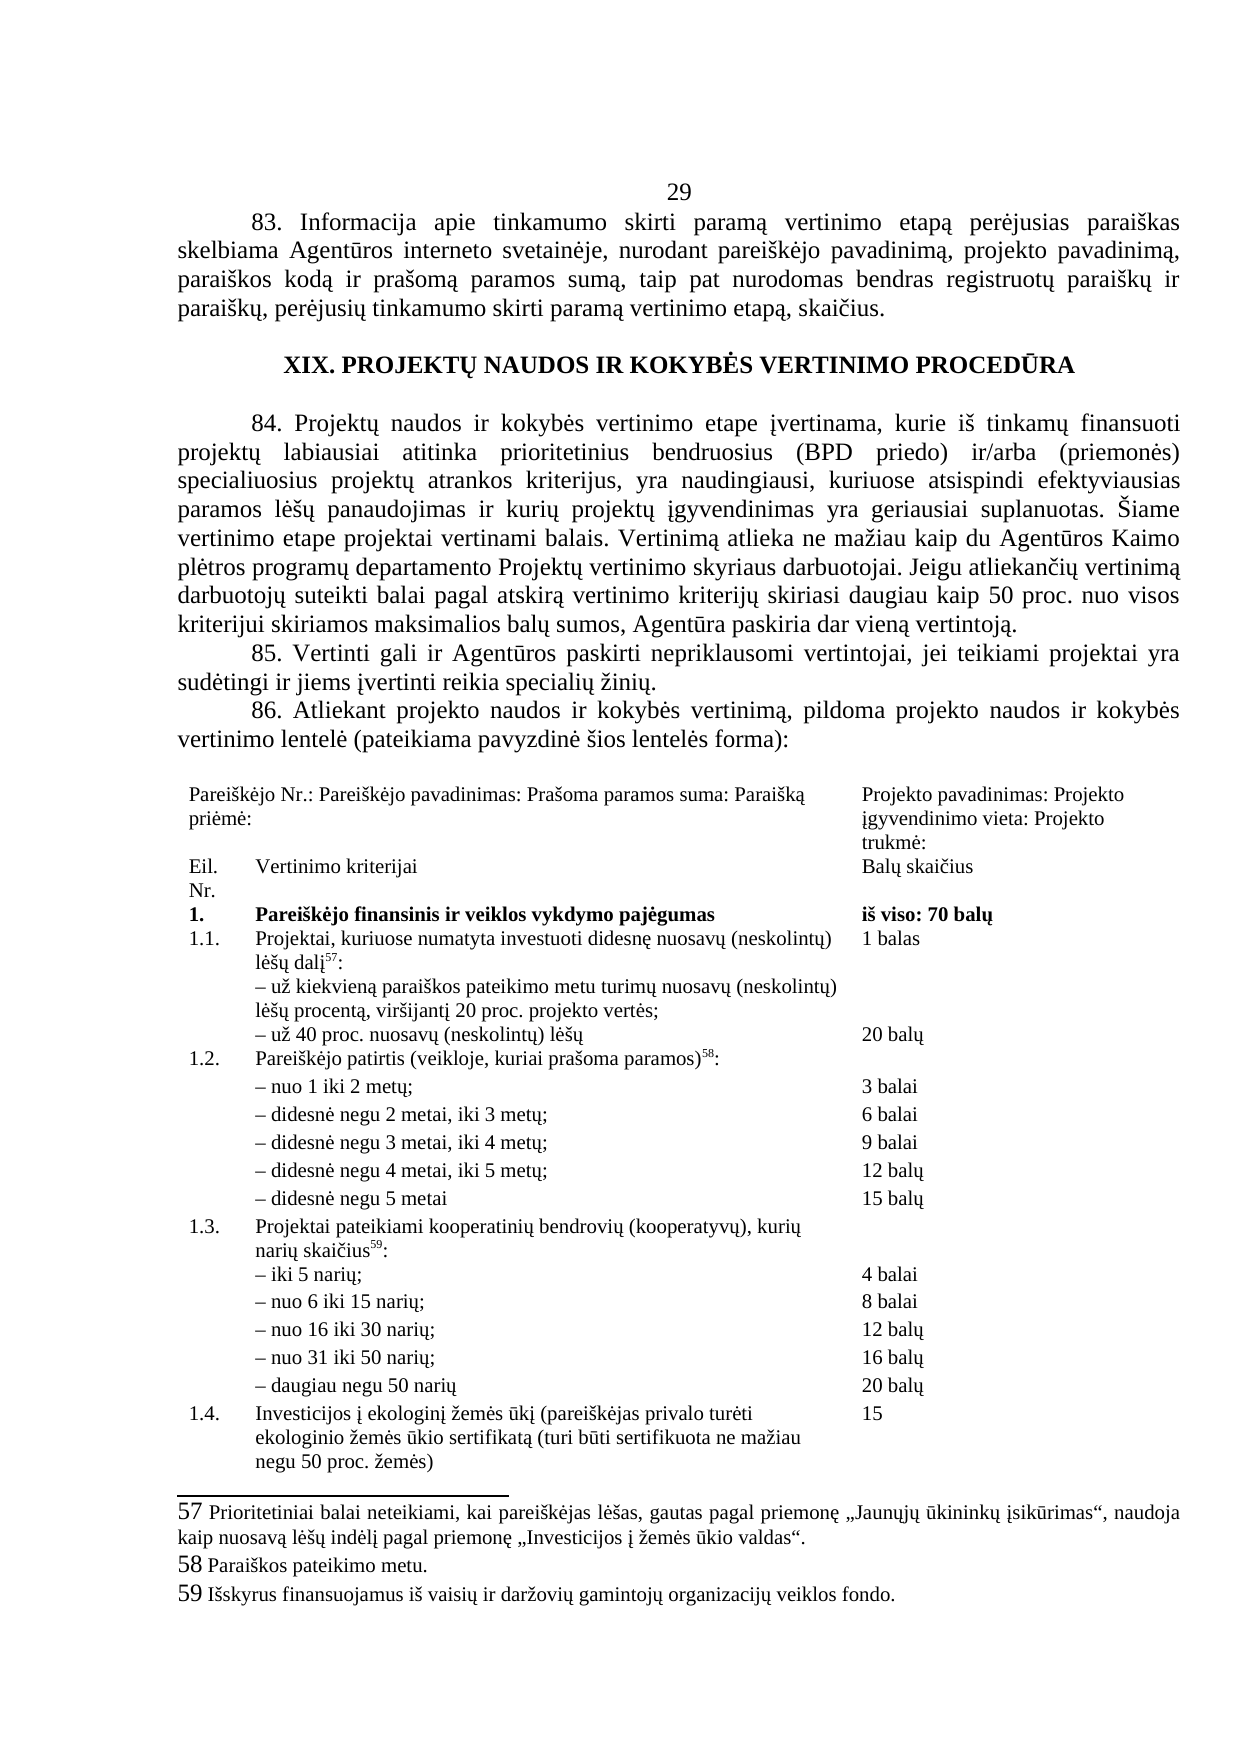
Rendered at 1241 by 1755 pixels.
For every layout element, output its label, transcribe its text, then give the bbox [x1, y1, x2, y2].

table_cell 16 balų [850, 1345, 1181, 1373]
table_cell – nuo 6 iki 15 narių; [244, 1290, 850, 1317]
table_header Pareiškėjo Nr.: Pareiškėjo pavadinimas: Prašoma paramos suma: Paraišką priėmė: [177, 782, 850, 854]
text 84. Projektų naudos ir kokybės vertinimo etape įvertinama, kurie iš tinkamų finansuoti projektų labiausiai atitinka prioritetinius bendruosius (BPD priedo) ir/arba (priemonės) specialiuosius projektų atrankos kriterijus, yra naudingiausi, kuriuose atsispindi efektyviausias paramos lėšų panaudojimas ir kurių projektų įgyvendinimas yra geriausiai suplanuotas. Šiame vertinimo etape projektai vertinami balais. Vertinimą atlieka ne mažiau kaip du Agentūros Kaimo plėtros programų departamento Projektų vertinimo skyriaus darbuotojai. Jeigu atliekančių vertinimą darbuotojų suteikti balai pagal atskirą vertinimo kriterijų skiriasi daugiau kaip 50 proc. nuo visos kriterijui skiriamos maksimalios balų sumos, Agentūra paskiria dar vieną vertintoją. [177, 408, 1181, 638]
table_cell [850, 974, 1181, 1022]
table_header Projekto pavadinimas: Projekto įgyvendinimo vieta: Projekto trukmė: [850, 782, 1181, 854]
table_cell 1.2. [177, 1046, 244, 1213]
table_cell 20 balų [850, 1022, 1181, 1046]
table_cell – nuo 1 iki 2 metų; [244, 1075, 850, 1102]
table_cell 1 balas [850, 926, 1181, 974]
table_cell – didesnė negu 2 metai, iki 3 metų; [244, 1102, 850, 1130]
table_cell 12 balų [850, 1158, 1181, 1186]
text 85. Vertinti gali ir Agentūros paskirti nepriklausomi vertintojai, jei teikiami projektai yra sudėtingi ir jiems įvertinti reikia specialių žinių. [177, 638, 1181, 695]
table_cell – nuo 16 iki 30 narių; [244, 1317, 850, 1345]
table_cell Investicijos į ekologinį žemės ūkį (pareiškėjas privalo turėti ekologinio žemės ūkio sertifikatą (turi būti sertifikuota ne mažiau negu 50 proc. žemės) [244, 1401, 850, 1473]
table_cell Projektai pateikiami kooperatinių bendrovių (kooperatyvų), kurių narių skaičius: [244, 1214, 850, 1262]
table_cell [850, 1214, 1181, 1262]
text 83. Informacija apie tinkamumo skirti paramą vertinimo etapą perėjusias paraiškas skelbiama Agentūros interneto svetainėje, nurodant pareiškėjo pavadinimą, projekto pavadinimą, paraiškos kodą ir prašomą paramos sumą, taip pat nurodomas bendras registruotų paraiškų ir paraiškų, perėjusių tinkamumo skirti paramą vertinimo etapą, skaičius. [177, 207, 1181, 322]
table_cell – daugiau negu 50 narių [244, 1373, 850, 1401]
table_cell 1.4. [177, 1401, 244, 1473]
table_cell 1.3. [177, 1214, 244, 1401]
table_cell [850, 1046, 1181, 1074]
table_cell – už 40 proc. nuosavų (neskolintų) lėšų [244, 1022, 850, 1046]
table_cell 15 balų [850, 1186, 1181, 1213]
table_cell Projektai, kuriuose numatyta investuoti didesnę nuosavų (neskolintų) lėšų dalį: [244, 926, 850, 974]
table_cell 6 balai [850, 1102, 1181, 1130]
table_cell 8 balai [850, 1290, 1181, 1317]
table_cell 12 balų [850, 1317, 1181, 1345]
table_cell Eil. Nr. [177, 854, 244, 902]
table_cell Balų skaičius [850, 854, 1181, 902]
table_cell 20 balų [850, 1373, 1181, 1401]
table_cell Pareiškėjo patirtis (veikloje, kuriai prašoma paramos): [244, 1046, 850, 1074]
table_cell Pareiškėjo finansinis ir veiklos vykdymo pajėgumas [244, 902, 850, 926]
table_cell – nuo 31 iki 50 narių; [244, 1345, 850, 1373]
text 86. Atliekant projekto naudos ir kokybės vertinimą, pildoma projekto naudos ir kokybės vertinimo lentelė (pateikiama pavyzdinė šios lentelės forma): [177, 695, 1181, 753]
table_cell – didesnė negu 5 metai [244, 1186, 850, 1213]
table_cell 15 [850, 1401, 1181, 1473]
table_cell 4 balai [850, 1262, 1181, 1289]
table_cell 1.1. [177, 926, 244, 1046]
table_cell Vertinimo kriterijai [244, 854, 850, 902]
table_cell 1. [177, 902, 244, 926]
table_cell – iki 5 narių; [244, 1262, 850, 1289]
table_cell – už kiekvieną paraiškos pateikimo metu turimų nuosavų (neskolintų) lėšų procentą, viršijantį 20 proc. projekto vertės; [244, 974, 850, 1022]
table_cell – didesnė negu 4 metai, iki 5 metų; [244, 1158, 850, 1186]
table_cell 9 balai [850, 1130, 1181, 1158]
table_cell iš viso: 70 balų [850, 902, 1181, 926]
table_cell – didesnė negu 3 metai, iki 4 metų; [244, 1130, 850, 1158]
text XIX. PROJEKTŲ NAUDOS IR KOKYBĖS VERTINIMO PROCEDŪRA [177, 350, 1181, 379]
table_cell 3 balai [850, 1075, 1181, 1102]
